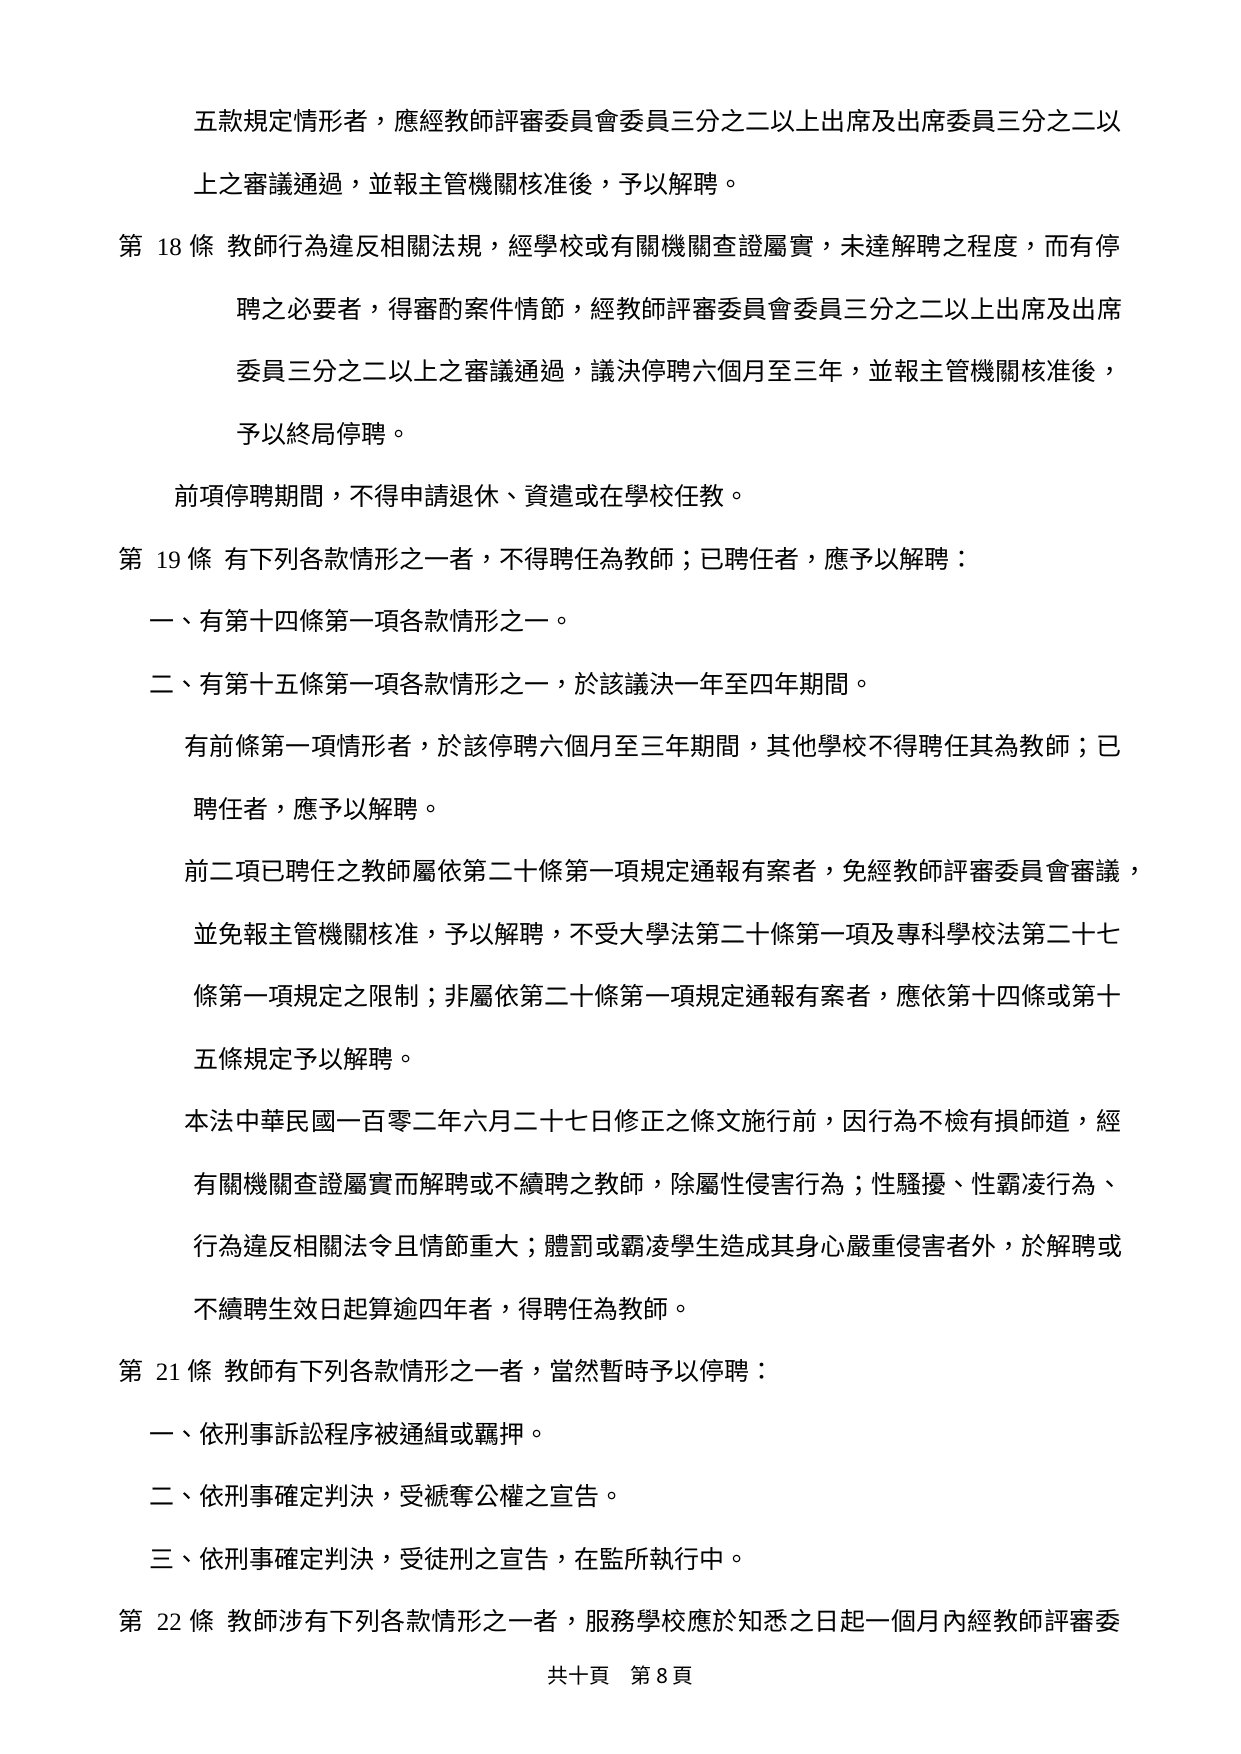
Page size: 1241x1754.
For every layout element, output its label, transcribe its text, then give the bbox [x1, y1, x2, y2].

text 一、依刑事訴訟程序被通緝或羈押。 [118, 1391, 1122, 1453]
text 五款規定情形者，應經教師評審委員會委員三分之二以上出席及出席委員三分之二以上之審議通過，並報主管機關核准後，予以解聘。 [118, 78, 1122, 203]
text 二、依刑事確定判決，受褫奪公權之宣告。 [118, 1453, 1122, 1516]
text 本法中華民國一百零二年六月二十七日修正之條文施行前，因行為不檢有損師道，經有關機關查證屬實而解聘或不續聘之教師，除屬性侵害行為；性騷擾、性霸凌行為、行為違反相關法令且情節重大；體罰或霸凌學生造成其身心嚴重侵害者外，於解聘或不續聘生效日起算逾四年者，得聘任為教師。 [118, 1078, 1122, 1328]
text 第 22 條 教師涉有下列各款情形之一者，服務學校應於知悉之日起一個月內經教師評審委 [118, 1578, 1122, 1641]
text 第 18 條 教師行為違反相關法規，經學校或有關機關查證屬實，未達解聘之程度，而有停聘之必要者，得審酌案件情節，經教師評審委員會委員三分之二以上出席及出席委員三分之二以上之審議通過，議決停聘六個月至三年，並報主管機關核准後，予以終局停聘。 [118, 203, 1122, 453]
text 前二項已聘任之教師屬依第二十條第一項規定通報有案者，免經教師評審委員會審議，並免報主管機關核准，予以解聘，不受大學法第二十條第一項及專科學校法第二十七條第一項規定之限制；非屬依第二十條第一項規定通報有案者，應依第十四條或第十五條規定予以解聘。 [118, 828, 1122, 1078]
text 第 21 條 教師有下列各款情形之一者，當然暫時予以停聘： [118, 1328, 1122, 1391]
text 三、依刑事確定判決，受徒刑之宣告，在監所執行中。 [118, 1516, 1122, 1578]
text 一、有第十四條第一項各款情形之一。 [118, 578, 1122, 641]
text 前項停聘期間，不得申請退休、資遣或在學校任教。 [118, 453, 1122, 516]
text 有前條第一項情形者，於該停聘六個月至三年期間，其他學校不得聘任其為教師；已聘任者，應予以解聘。 [118, 703, 1122, 828]
text 二、有第十五條第一項各款情形之一，於該議決一年至四年期間。 [118, 641, 1122, 703]
text 第 19 條 有下列各款情形之一者，不得聘任為教師；已聘任者，應予以解聘： [118, 516, 1122, 578]
